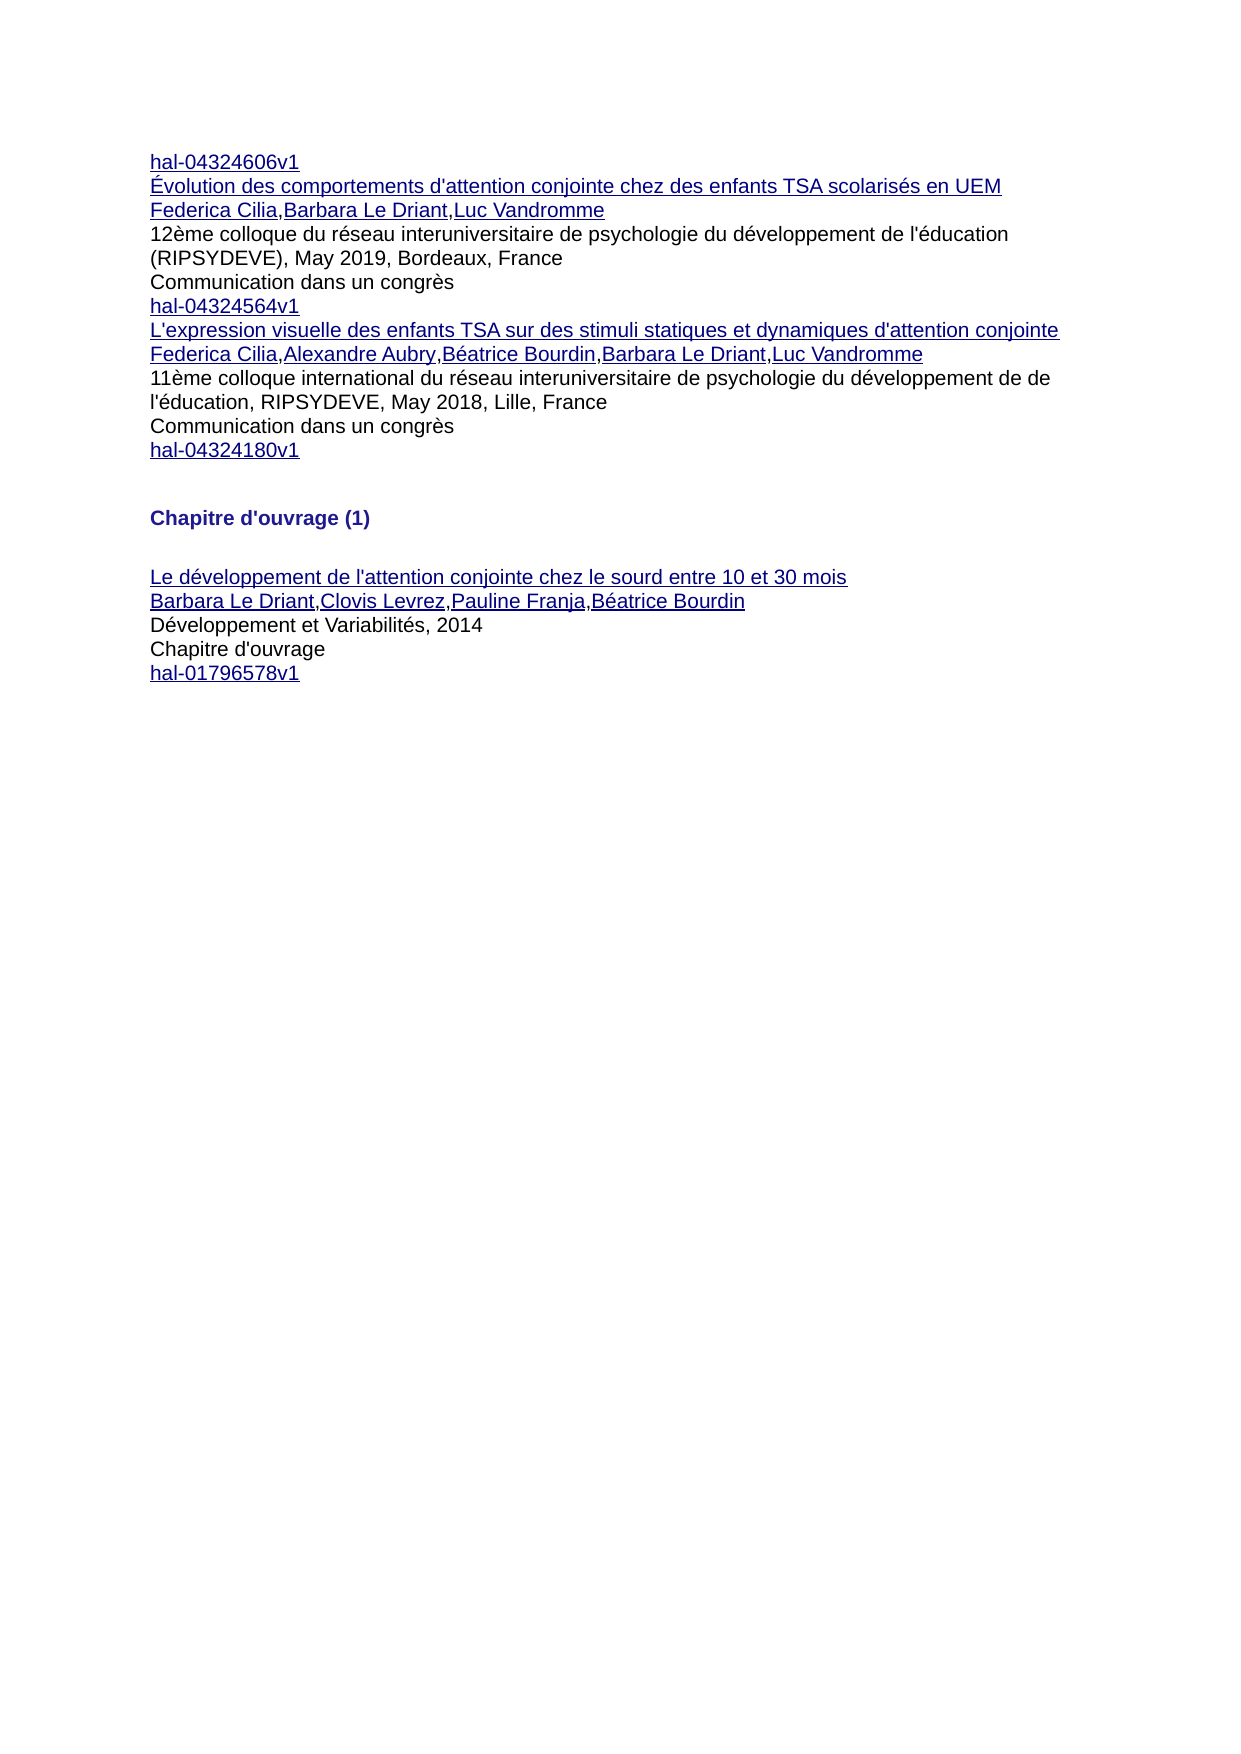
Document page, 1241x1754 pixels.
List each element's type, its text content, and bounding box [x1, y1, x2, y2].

subtitle Chapitre d'ouvrage (1) [150, 506, 1090, 530]
table_header Le développement de l'attention conjointe chez le sourd entre 10 et 30 mois Barbara Le Driant,Clovis Levrez,Pauline Franja,Béatrice Bourdin Développement et Variabilités, 2014 Chapitre d'ouvrage hal-01796578v1 [150, 565, 1090, 684]
table_cell L'expression visuelle des enfants TSA sur des stimuli statiques et dynamiques d'attention conjointe Federica Cilia,Alexandre Aubry,Béatrice Bourdin,Barbara Le Driant,Luc Vandromme 11ème colloque international du réseau interuniversitaire de psychologie du développement de de l'éducation, RIPSYDEVE, May 2018, Lille, France Communication dans un congrès hal-04324180v1 [150, 318, 1090, 461]
table_cell Évolution des comportements d'attention conjointe chez des enfants TSA scolarisés en UEM Federica Cilia,Barbara Le Driant,Luc Vandromme 12ème colloque du réseau interuniversitaire de psychologie du développement de l'éducation (RIPSYDEVE), May 2019, Bordeaux, France Communication dans un congrès hal-04324564v1 [150, 174, 1090, 318]
table_cell hal-04324606v1 [150, 150, 1090, 174]
